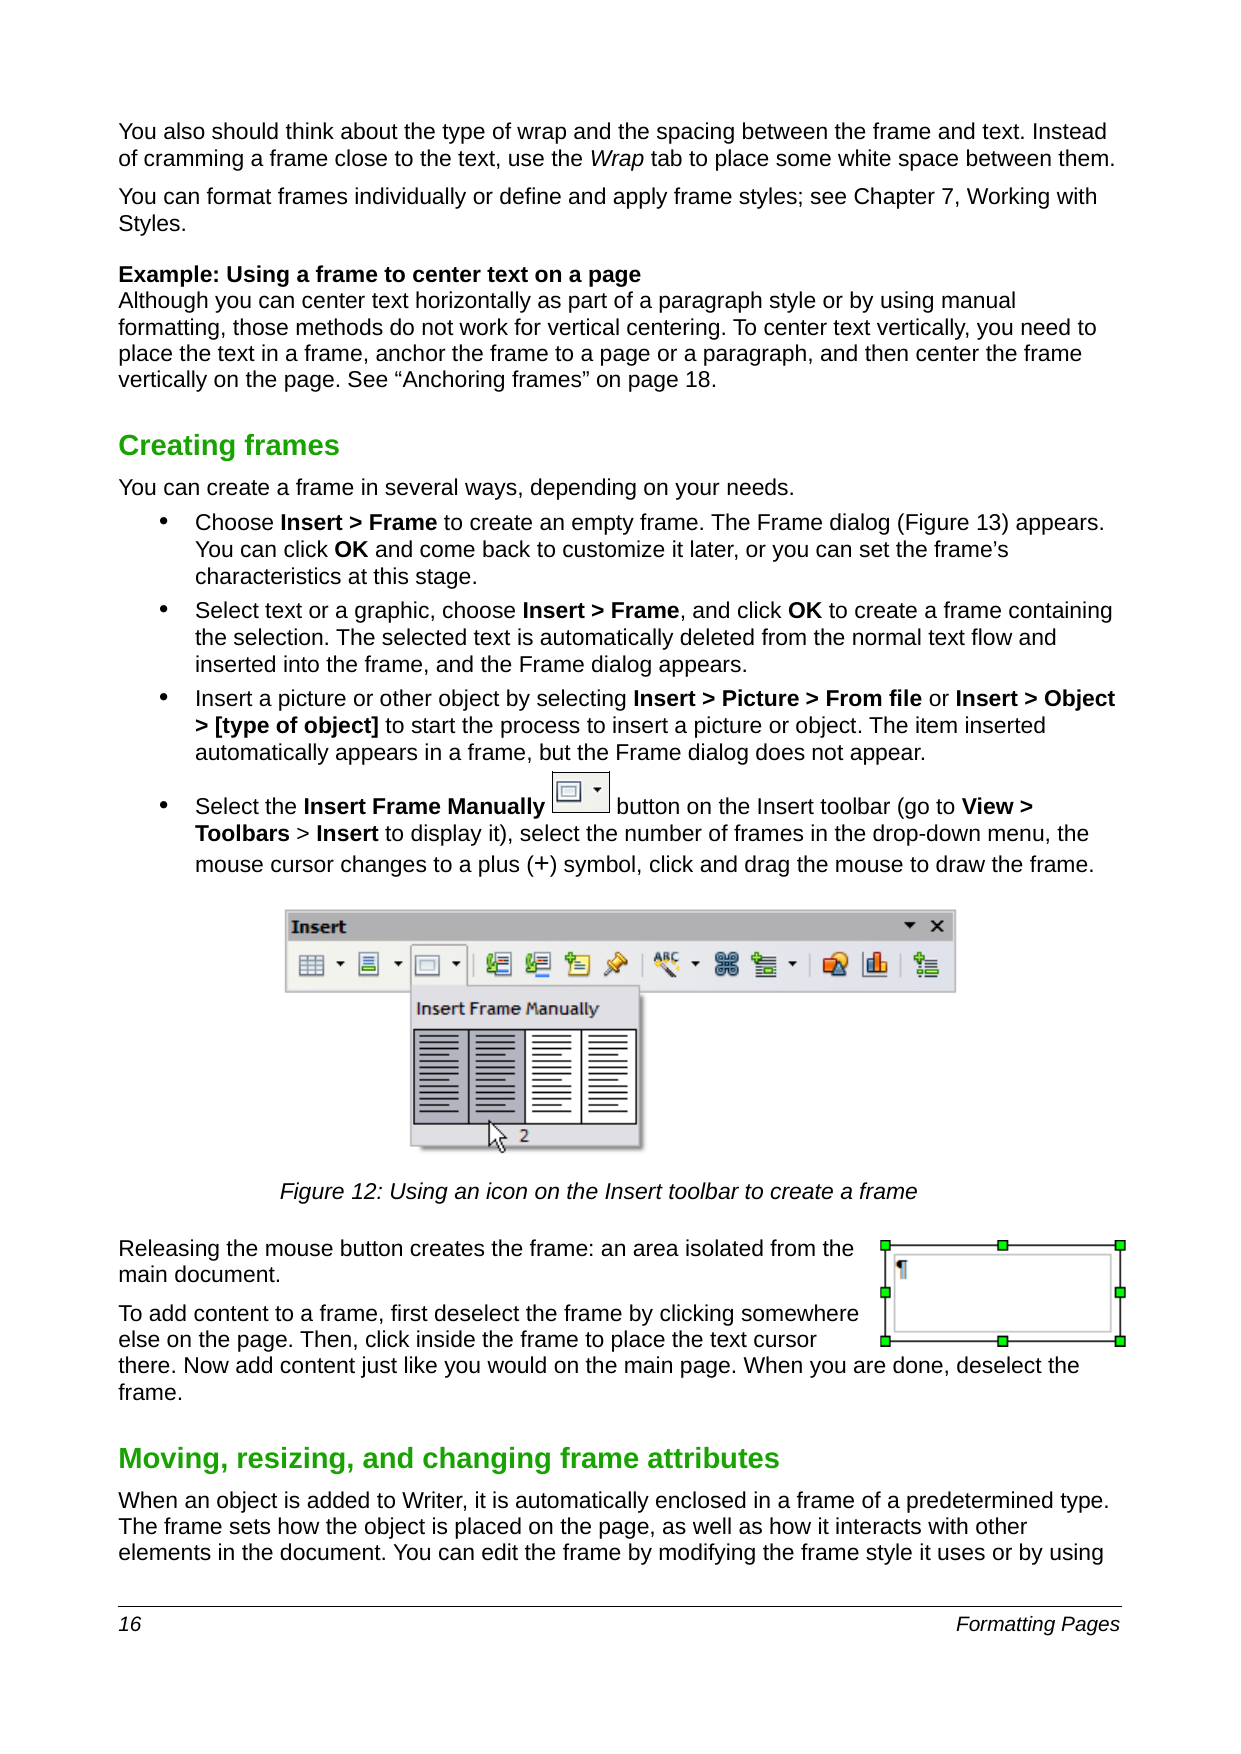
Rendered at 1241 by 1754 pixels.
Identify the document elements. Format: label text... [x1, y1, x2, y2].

list Select the Insert Frame Manually button on the Insert toolbar (go to View > Toolbars > Insert to display it), select the number of frames in the drop-down menu, the mouse cursor changes to a plus (+) symbol, click and drag the mouse to draw the frame. [156, 771, 1122, 878]
list You can create a frame in several ways, depending on your needs. [118, 474, 1122, 501]
text You also should think about the type of wrap and the spacing between the frame and text. Instead of cramming a frame close to the text, use the Wrap tab to place some white space between them. [118, 118, 1122, 171]
list Select text or a graphic, choose Insert > Frame, and click OK to create a frame containing the selection. The selected text is automatically deleted from the normal text flow and inserted into the frame, and the Frame dialog appears. [156, 595, 1122, 677]
picture [553, 773, 609, 812]
text To add content to a frame, first deselect the frame by clicking somewhere else on the page. Then, click inside the frame to place the text cursor there. Now add content just like you would on the main page. When you are done, deselect the frame. [118, 1300, 1122, 1405]
list Choose Insert > Frame to create an empty frame. The Frame dialog (Figure 13) appears. You can click OK and come back to customize it later, or you can set the frame’s characteristics at this stage. [156, 507, 1122, 589]
text Example: Using a frame to center text on a page [118, 261, 1122, 287]
list Insert a picture or other object by selecting Insert > Picture > From file or Insert > Object > [type of object] to start the process to insert a picture or object. The item inserted automatically appears in a frame, but the Frame dialog does not appear. [156, 683, 1122, 765]
text Figure 12: Using an icon on the Insert toolbar to create a frame [279, 1178, 961, 1204]
picture [279, 902, 961, 1172]
text Releasing the mouse button creates the frame: an area isolated from the main document. [118, 1234, 1122, 1287]
text When an object is added to Writer, it is automatically enclosed in a frame of a predetermined type. The frame sets how the object is placed on the page, as well as how it interacts with other elements in the document. You can edit the frame by modifying the frame style it uses or by using [118, 1487, 1122, 1566]
subtitle Creating frames [118, 428, 1122, 462]
picture [880, 1240, 1126, 1347]
text Although you can center text horizontally as part of a paragraph style or by using manual formatting, those methods do not work for vertical centering. To center text vertically, you need to place the text in a frame, anchor the frame to a page or a paragraph, and then center the frame vertically on the page. See “Anchoring frames” on page 18. [118, 287, 1122, 393]
subtitle Moving, resizing, and changing frame attributes [118, 1441, 1122, 1474]
text You can format frames individually or define and apply frame styles; see Chapter 7, Working with Styles. [118, 183, 1122, 236]
